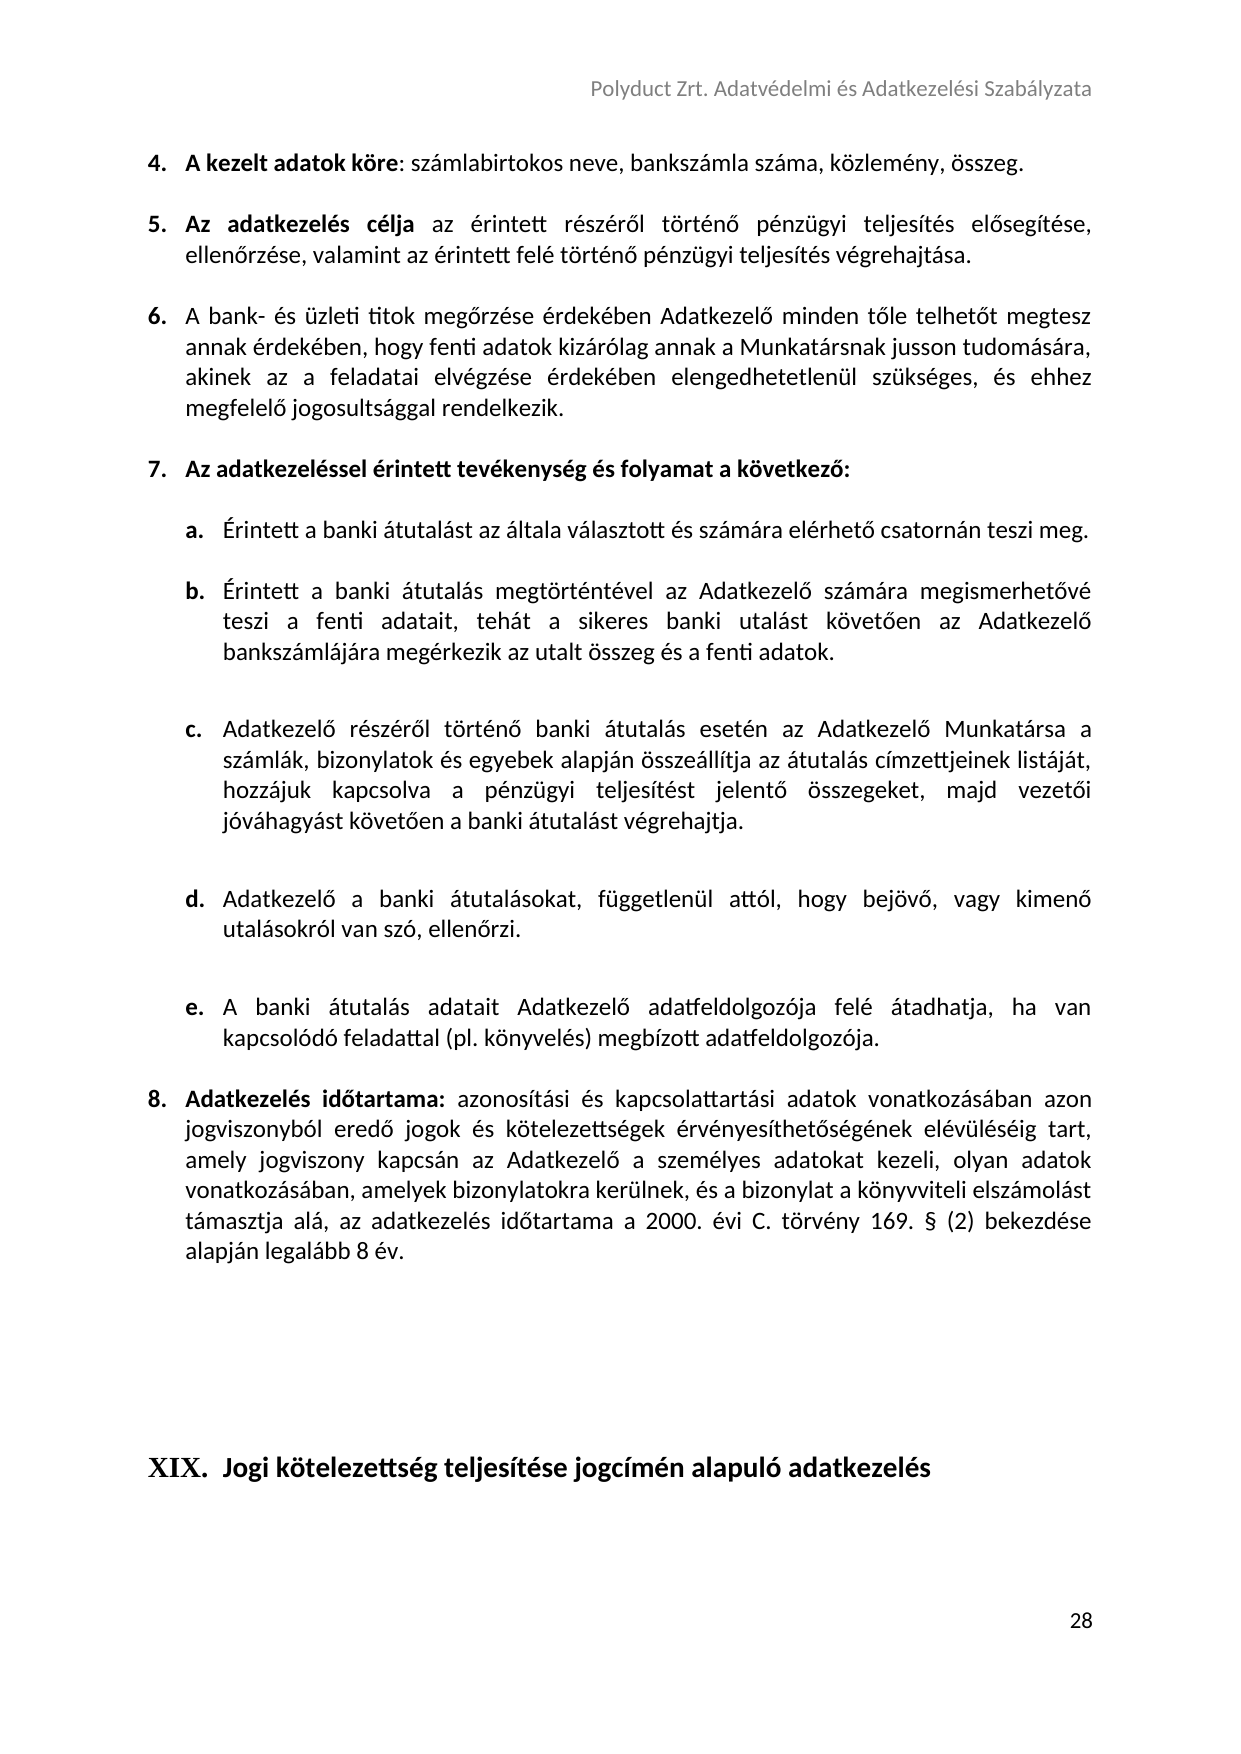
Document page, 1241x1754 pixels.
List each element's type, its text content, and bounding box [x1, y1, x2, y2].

list Adatkezelő a banki átutalásokat, függetlenül attól, hogy bejövő, vagy kimenő utalásokról van szó, ellenőrzi. [185, 883, 1093, 944]
list Érintett a banki átutalás megtörténtével az Adatkezelő számára megismerhetővé teszi a fenti adatait, tehát a sikeres banki utalást követően az Adatkezelő bankszámlájára megérkezik az utalt összeg és a fenti adatok. [185, 575, 1093, 666]
list A bank- és üzleti titok megőrzése érdekében Adatkezelő minden tőle telhetőt megtesz annak érdekében, hogy fenti adatok kizárólag annak a Munkatársnak jusson tudomására, akinek az a feladatai elvégzése érdekében elengedhetetlenül szükséges, és ehhez megfelelő jogosultsággal rendelkezik. [148, 300, 1093, 422]
list Az adatkezeléssel érintett tevékenység és folyamat a következő: [148, 453, 1093, 483]
list A kezelt adatok köre: számlabirtokos neve, bankszámla száma, közlemény, összeg. [148, 148, 1093, 178]
list Jogi kötelezettség teljesítése jogcímén alapuló adatkezelés [148, 1449, 1093, 1484]
list Adatkezelés időtartama: azonosítási és kapcsolattartási adatok vonatkozásában azon jogviszonyból eredő jogok és kötelezettségek érvényesíthetőségének elévüléséig tart, amely jogviszony kapcsán az Adatkezelő a személyes adatokat kezeli, olyan adatok vonatkozásában, amelyek bizonylatokra kerülnek, és a bizonylat a könyvviteli elszámolást támasztja alá, az adatkezelés időtartama a 2000. évi C. törvény 169. § (2) bekezdése alapján legalább 8 év. [148, 1083, 1093, 1266]
list A banki átutalás adatait Adatkezelő adatfeldolgozója felé átadhatja, ha van kapcsolódó feladattal (pl. könyvelés) megbízott adatfeldolgozója. [185, 991, 1093, 1052]
list Adatkezelő részéről történő banki átutalás esetén az Adatkezelő Munkatársa a számlák, bizonylatok és egyebek alapján összeállítja az átutalás címzettjeinek listáját, hozzájuk kapcsolva a pénzügyi teljesítést jelentő összegeket, majd vezetői jóváhagyást követően a banki átutalást végrehajtja. [185, 714, 1093, 836]
list Érintett a banki átutalást az általa választott és számára elérhető csatornán teszi meg. [185, 514, 1093, 544]
list Az adatkezelés célja az érintett részéről történő pénzügyi teljesítés elősegítése, ellenőrzése, valamint az érintett felé történő pénzügyi teljesítés végrehajtása. [148, 209, 1093, 270]
